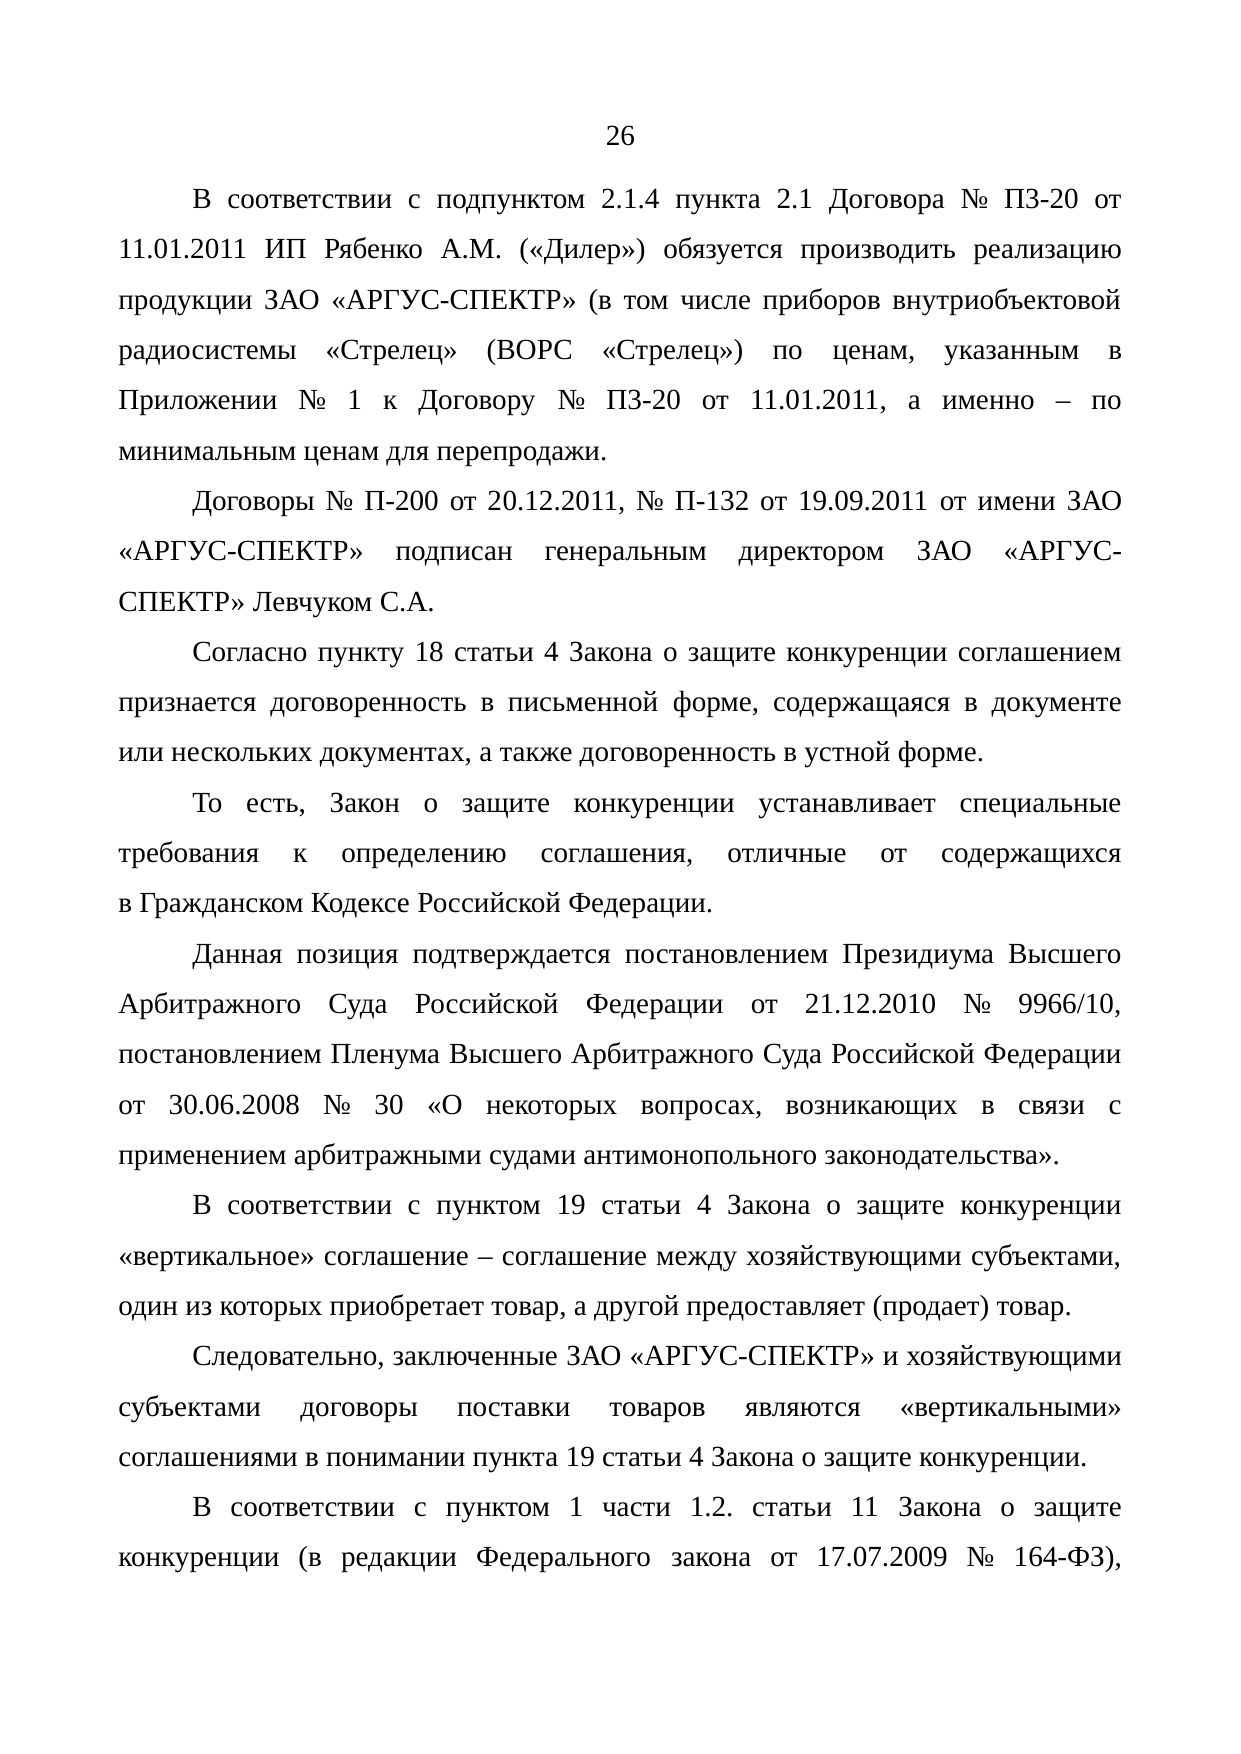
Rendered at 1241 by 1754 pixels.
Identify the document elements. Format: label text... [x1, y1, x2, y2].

text Согласно пункту 18 статьи 4 Закона о защите конкуренции соглашением признается договоренность в письменной форме, содержащаяся в документе или нескольких документах, а также договоренность в устной форме. [118, 634, 1122, 768]
text Следовательно, заключенные ЗАО «АРГУС-СПЕКТР» и хозяйствующими субъектами договоры поставки товаров являются «вертикальными» соглашениями в понимании пункта 19 статьи 4 Закона о защите конкуренции. [118, 1338, 1122, 1472]
text В соответствии с пунктом 19 статьи 4 Закона о защите конкуренции «вертикальное» соглашение – соглашение между хозяйствующими субъектами, один из которых приобретает товар, а другой предоставляет (продает) товар. [118, 1187, 1122, 1322]
text Договоры № П-200 от 20.12.2011, № П-132 от 19.09.2011 от имени ЗАО «АРГУС-СПЕКТР» подписан генеральным директором ЗАО «АРГУС-СПЕКТР» Левчуком С.А. [118, 483, 1122, 617]
text В соответствии с подпунктом 2.1.4 пункта 2.1 Договора № П3-20 от 11.01.2011 ИП Рябенко А.М. («Дилер») обязуется производить реализацию продукции ЗАО «АРГУС-СПЕКТР» (в том числе приборов внутриобъектовой радиосистемы «Стрелец» (ВОРС «Стрелец») по ценам, указанным в Приложении № 1 к Договору № П3-20 от 11.01.2011, а именно – по минимальным ценам для перепродажи. [118, 181, 1122, 466]
text В соответствии с пунктом 1 части 1.2. статьи 11 Закона о защите конкуренции (в редакции Федерального закона от 17.07.2009 № 164-ФЗ), [118, 1489, 1122, 1573]
text То есть, Закон о защите конкуренции устанавливает специальные требования к определению соглашения, отличные от содержащихся в Гражданском Кодексе Российской Федерации. [118, 785, 1122, 919]
text Данная позиция подтверждается постановлением Президиума Высшего Арбитражного Суда Российской Федерации от 21.12.2010 № 9966/10, постановлением Пленума Высшего Арбитражного Суда Российской Федерации от 30.06.2008 № 30 «О некоторых вопросах, возникающих в связи с применением арбитражными судами антимонопольного законодательства». [118, 936, 1122, 1171]
